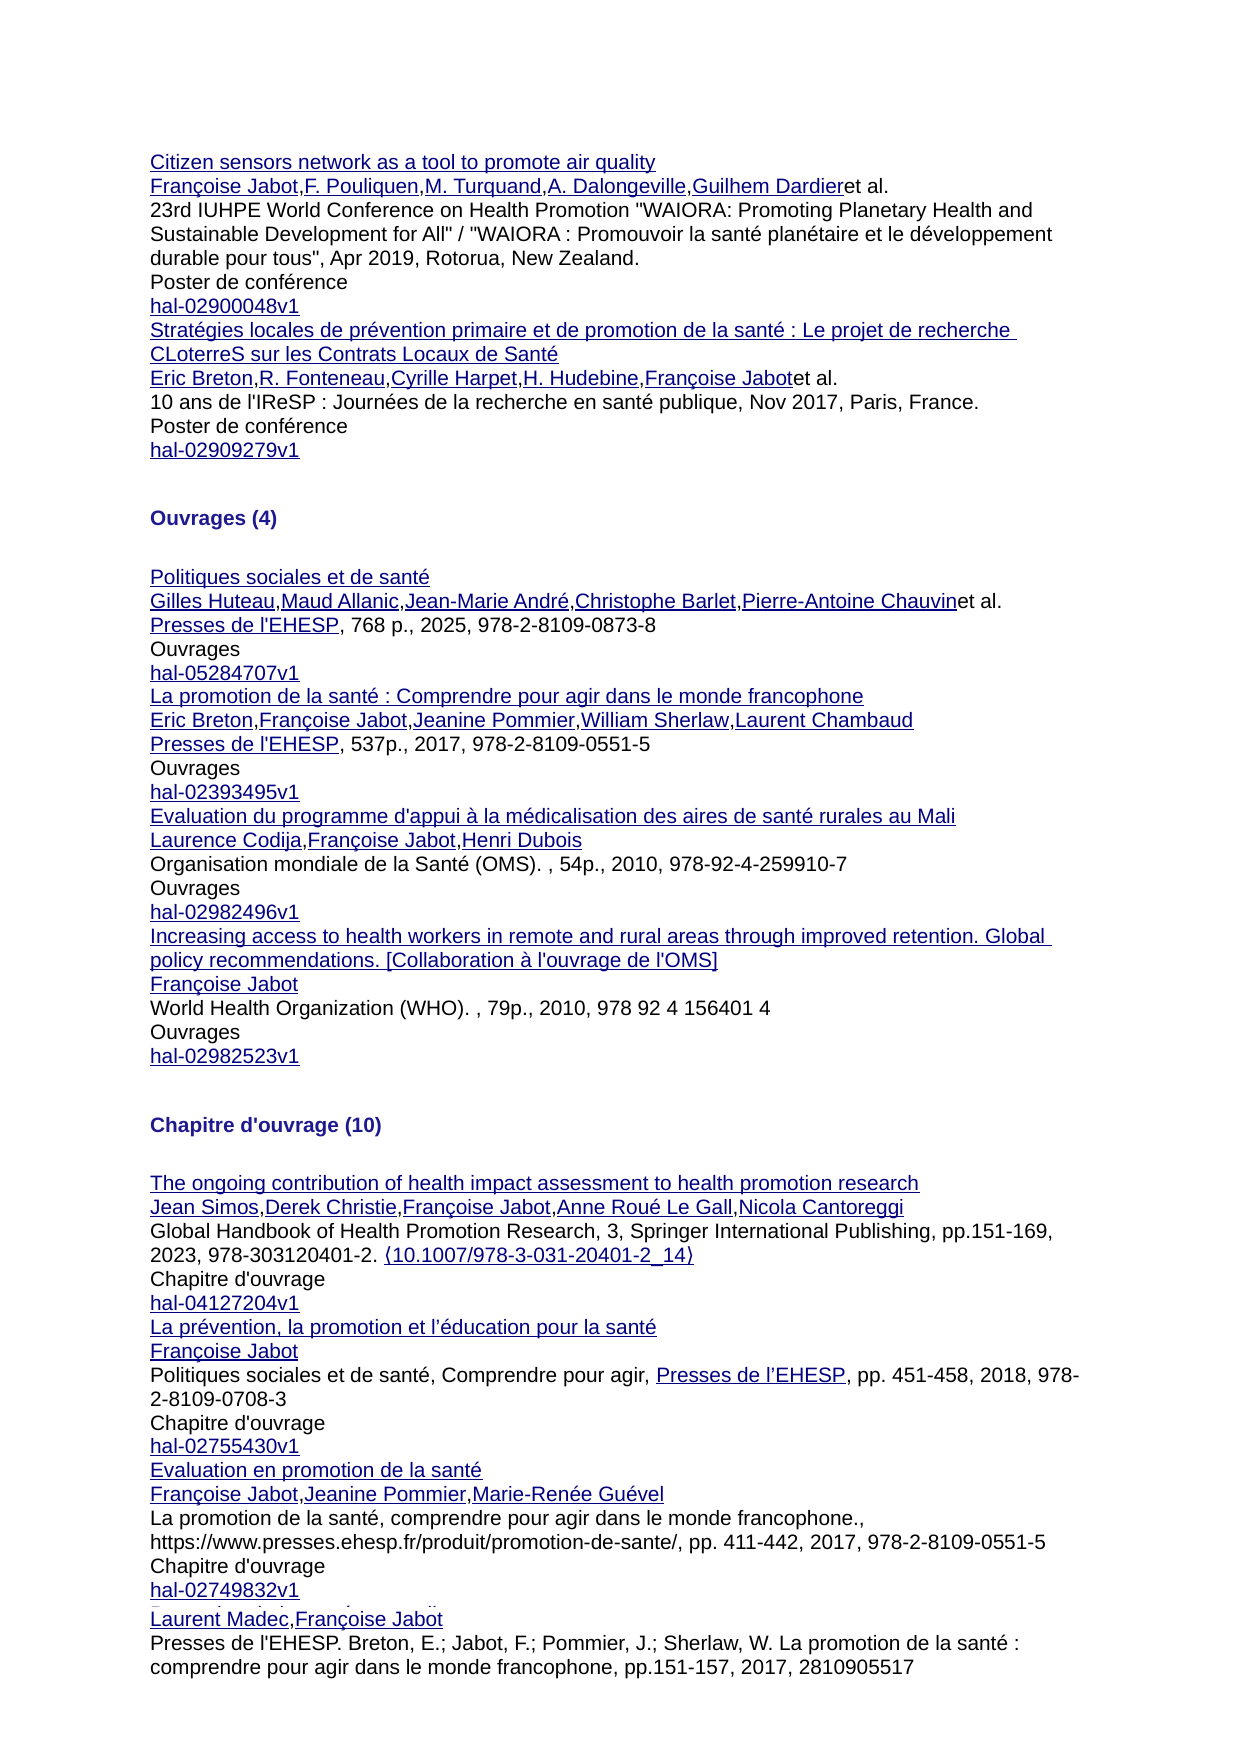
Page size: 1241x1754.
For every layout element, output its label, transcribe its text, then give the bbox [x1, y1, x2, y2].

table_cell La prévention, la promotion et l’éducation pour la santé Françoise Jabot Politiques sociales et de santé, Comprendre pour agir, Presses de l’EHESP, pp. 451-458, 2018, 978-2-8109-0708-3 Chapitre d'ouvrage hal-02755430v1 [150, 1315, 1090, 1458]
table_header Politiques sociales et de santé Gilles Huteau,Maud Allanic,Jean-Marie André,Christophe Barlet,Pierre-Antoine Chauvinet al. Presses de l'EHESP, 768 p., 2025, 978-2-8109-0873-8 Ouvrages hal-05284707v1 [150, 565, 1090, 684]
subtitle Chapitre d'ouvrage (10) [150, 1112, 1090, 1136]
table_cell Promotion de la santé et travail Laurent Madec,Françoise Jabot Presses de l'EHESP. Breton, E.; Jabot, F.; Pommier, J.; Sherlaw, W. La promotion de la santé : comprendre pour agir dans le monde francophone, pp.151-157, 2017, 2810905517 [150, 1602, 1090, 1679]
table_cell La promotion de la santé : Comprendre pour agir dans le monde francophone Eric Breton,Françoise Jabot,Jeanine Pommier,William Sherlaw,Laurent Chambaud Presses de l'EHESP, 537p., 2017, 978-2-8109-0551-5 Ouvrages hal-02393495v1 [150, 684, 1090, 804]
subtitle Ouvrages (4) [150, 506, 1090, 530]
table_cell Evaluation du programme d'appui à la médicalisation des aires de santé rurales au Mali Laurence Codija,Françoise Jabot,Henri Dubois Organisation mondiale de la Santé (OMS). , 54p., 2010, 978-92-4-259910-7 Ouvrages hal-02982496v1 [150, 804, 1090, 924]
table_cell Stratégies locales de prévention primaire et de promotion de la santé : Le projet de recherche CLoterreS sur les Contrats Locaux de Santé Eric Breton,R. Fonteneau,Cyrille Harpet,H. Hudebine,Françoise Jabotet al. 10 ans de l'IReSP : Journées de la recherche en santé publique, Nov 2017, Paris, France. Poster de conférence hal-02909279v1 [150, 318, 1090, 461]
table_cell Evaluation en promotion de la santé Françoise Jabot,Jeanine Pommier,Marie-Renée Guével La promotion de la santé, comprendre pour agir dans le monde francophone., https://www.presses.ehesp.fr/produit/promotion-de-sante/, pp. 411-442, 2017, 978-2-8109-0551-5 Chapitre d'ouvrage hal-02749832v1 [150, 1458, 1090, 1602]
table_cell Increasing access to health workers in remote and rural areas through improved retention. Global policy recommendations. [Collaboration à l'ouvrage de l'OMS] Françoise Jabot World Health Organization (WHO). , 79p., 2010, 978 92 4 156401 4 Ouvrages hal-02982523v1 [150, 924, 1090, 1068]
table_header The ongoing contribution of health impact assessment to health promotion research Jean Simos,Derek Christie,Françoise Jabot,Anne Roué Le Gall,Nicola Cantoreggi Global Handbook of Health Promotion Research, 3, Springer International Publishing, pp.151-169, 2023, 978-303120401-2. ⟨10.1007/978-3-031-20401-2_14⟩ Chapitre d'ouvrage hal-04127204v1 [150, 1171, 1090, 1314]
table_cell Citizen sensors network as a tool to promote air quality Françoise Jabot,F. Pouliquen,M. Turquand,A. Dalongeville,Guilhem Dardieret al. 23rd IUHPE World Conference on Health Promotion "WAIORA: Promoting Planetary Health and Sustainable Development for All" / "WAIORA : Promouvoir la santé planétaire et le développement durable pour tous", Apr 2019, Rotorua, New Zealand. Poster de conférence hal-02900048v1 [150, 150, 1090, 318]
